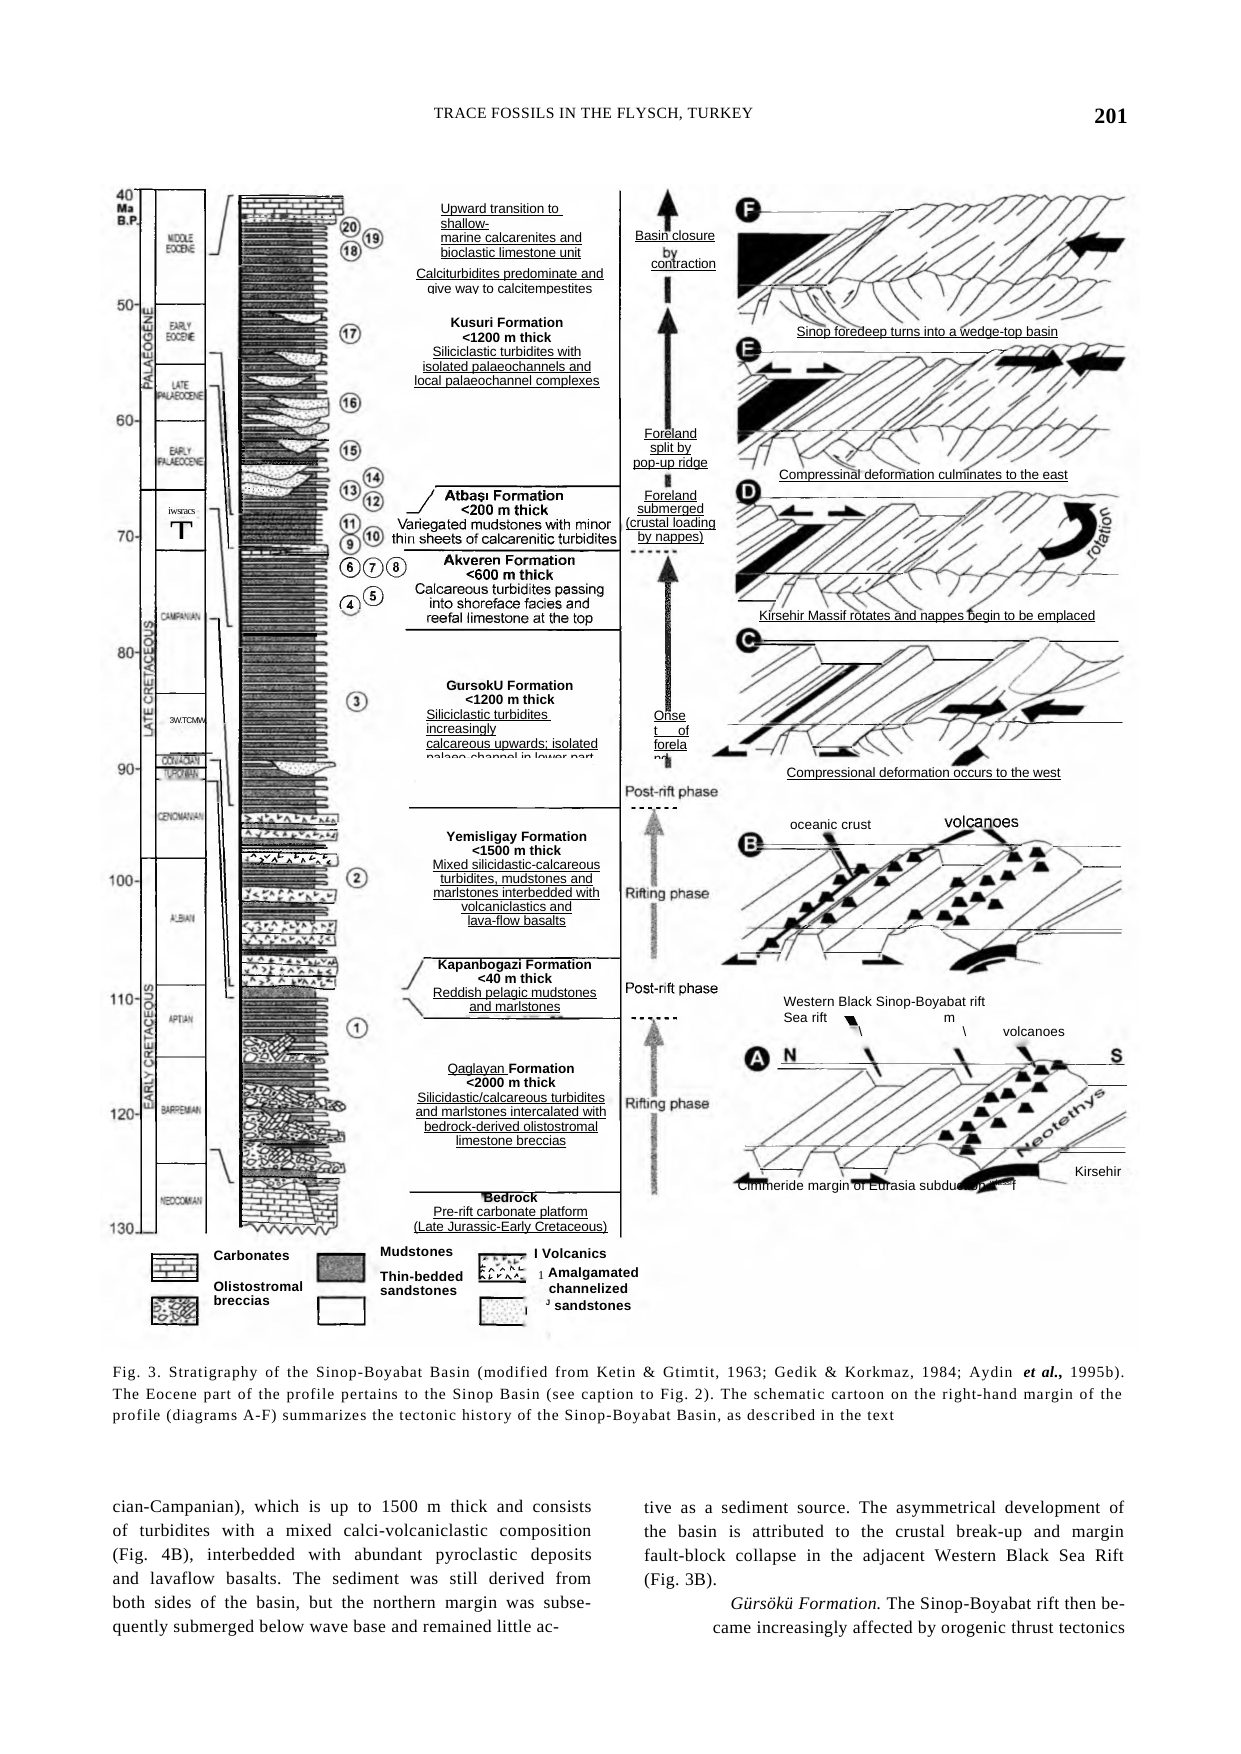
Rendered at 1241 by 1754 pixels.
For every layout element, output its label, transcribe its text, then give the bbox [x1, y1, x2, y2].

text Kusuri Formation <1200 m thick [404, 316, 609, 345]
text Foreland submerged (crustal loading by nappes) [619, 489, 721, 544]
text Kirsehir Massif rotates and nappes begin to be emplaced [759, 609, 1095, 621]
text Compressional deformation occurs to the west [786, 767, 1061, 779]
text Siliciclastic turbidites with isolated palaeochannels and local palaeochannel complexes [404, 345, 609, 389]
text TO. [157, 517, 205, 539]
text Pre-rift carbonate platform (Late Jurassic-Early Cretaceous) [403, 1205, 617, 1234]
text Mixed silicidastic-calcareous turbidites, mudstones and marlstones interbedded with volcaniclastics and lava-flow basalts [421, 859, 611, 928]
text Olistostromal [213, 1281, 318, 1294]
text Sinop foredeep turns into a wedge-top basin [796, 325, 1058, 337]
text GursokU Formation <1200 m thick [401, 679, 618, 708]
text Siliciclastic turbidites increasingly calcareous upwards; isolated palaeo-channel in lower part [426, 708, 608, 758]
text contraction [651, 258, 716, 270]
text sandstones [380, 1284, 474, 1298]
text Western Black Sinop-Boyabat rift Sea rift m [783, 993, 1033, 1026]
text Basin closure [635, 229, 715, 241]
text Fig. 3. Stratigraphy of the Sinop-Boyabat Basin (modified from Ketin & Gtimtit, 1963; Gedik & Korkmaz, 1984; Aydin et al., 1995b). The Eocene part of the profile pertains to the Sinop Basin (see caption to Fig. 2). The schematic cartoon on the right-hand margin of the profile (diagrams A-F) summarizes the tectonic history of the Sinop-Boyabat Basin, as described in the text [112, 1361, 1126, 1425]
picture [100, 184, 1140, 1349]
text Kirsehir [727, 1166, 1121, 1179]
text Gürsökü Formation. The Sinop-Boyabat rift then be- came increasingly affected by orogenic thrust tectonics [644, 1590, 1125, 1638]
text Onset of foreland regime [653, 737, 689, 758]
text 1 Amalgamated channelized J sandstones [530, 1264, 647, 1313]
text iwsracs [168, 506, 205, 517]
text Calciturbidites predominate and give way to calcitempestites [407, 266, 612, 294]
text TRACE FOSSILS IN THE FLYSCH, TURKEY [433, 106, 753, 121]
text Reddish pelagic mudstones and marlstones [426, 986, 603, 1014]
text oceanic crust [790, 818, 871, 832]
text Thin-bedded [380, 1271, 474, 1284]
text I Volcanics [534, 1248, 647, 1261]
text Carbonates [213, 1250, 318, 1263]
text \ \ volcanoes [858, 1026, 1066, 1039]
text Foreland split by pop-up ridge [627, 427, 713, 470]
text Compressinal deformation culminates to the east [779, 469, 1068, 481]
text 3W.TCMW, [169, 716, 208, 725]
text Cimmeride margin of Eurasia subduction wlassif [737, 1179, 1131, 1193]
text Mudstones [380, 1246, 474, 1259]
text 201 [1094, 106, 1128, 128]
text Kapanbogazi Formation <40 m thick [426, 958, 603, 986]
text Bedrock [403, 1191, 617, 1205]
text cian-Campanian), which is up to 1500 m thick and consists of turbidites with a mixed calci-volcaniclastic composition (Fig. 4B), interbedded with abundant pyroclastic deposits and lavaflow basalts. The sediment was still derived from both sides of the basin, but the northern margin was subse- quently submerged below wave base and remained little ac- [112, 1493, 593, 1637]
text Qaglayan Formation <2000 m thick Silicidastic/calcareous turbidites and marlstones intercalated with bedrock-derived olistostromal limestone breccias [405, 1062, 617, 1149]
text Yemisligay Formation <1500 m thick [421, 831, 611, 859]
text tive as a sediment source. The asymmetrical development of the basin is attributed to the crustal break-up and margin fault-block collapse in the adjacent Western Black Sea Rift (Fig. 3B). [644, 1494, 1125, 1590]
text Onset of foreland regime [653, 709, 689, 736]
text breccias [213, 1294, 318, 1308]
text Upward transition to shallow- marine calcarenites and bioclastic limestone unit [440, 202, 592, 260]
